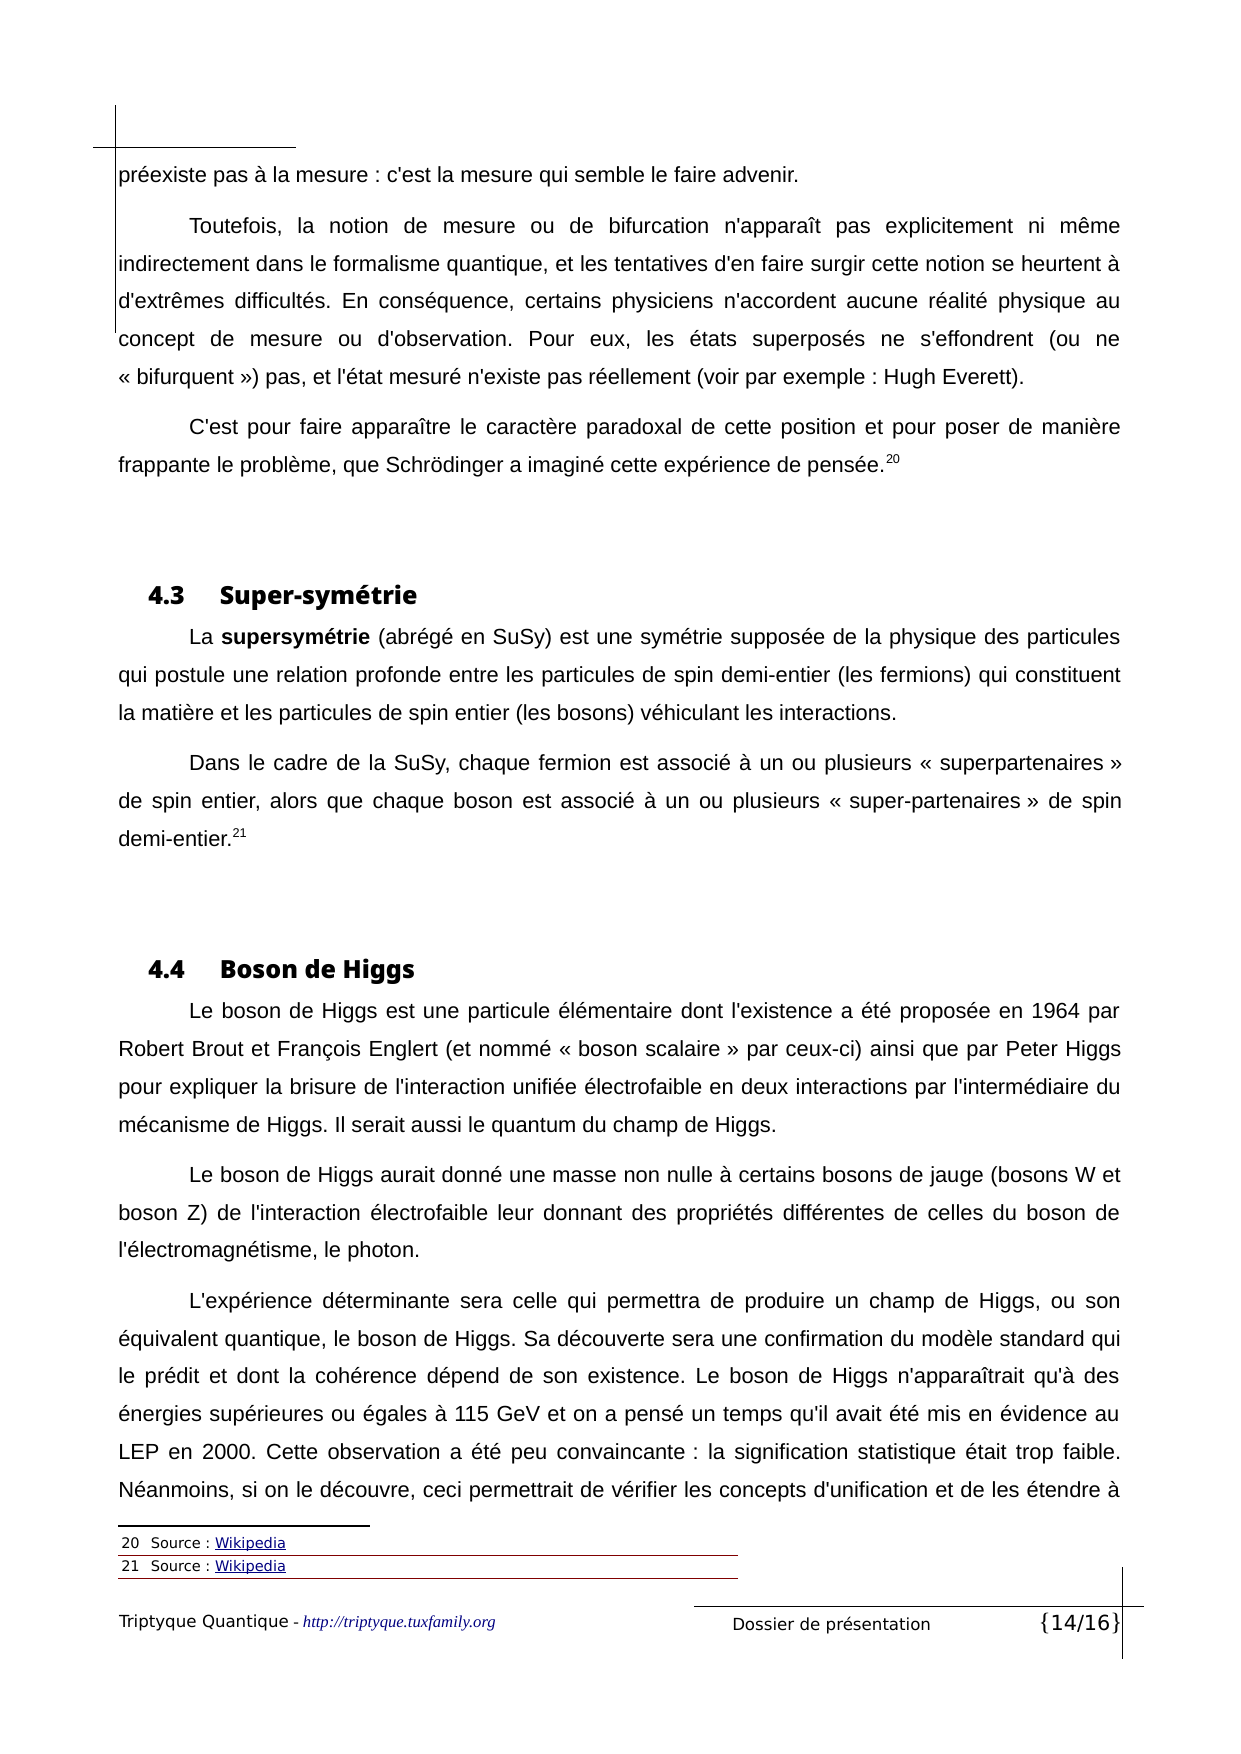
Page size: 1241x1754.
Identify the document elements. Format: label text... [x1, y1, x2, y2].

text C'est pour faire apparaître le caractère paradoxal de cette position et pour poser de manière frappante le problème, que Schrödinger a imaginé cette expérience de pensée. [118, 414, 1122, 477]
text Le boson de Higgs aurait donné une masse non nulle à certains bosons de jauge (bosons W et boson Z) de l'interaction électrofaible leur donnant des propriétés différentes de celles du boson de l'électromagnétisme, le photon. [118, 1162, 1122, 1263]
text Dans le cadre de la SuSy, chaque fermion est associé à un ou plusieurs « superpartenaires » de spin entier, alors que chaque boson est associé à un ou plusieurs « super-partenaires » de spin demi-entier. [118, 750, 1122, 851]
text La supersymétrie (abrégé en SuSy) est une symétrie supposée de la physique des particules qui postule une relation profonde entre les particules de spin demi-entier (les fermions) qui constituent la matière et les particules de spin entier (les bosons) véhiculant les interactions. [118, 624, 1122, 725]
text Source : Wikipedia [118, 1556, 738, 1578]
subtitle Boson de Higgs [118, 951, 1122, 986]
text Le boson de Higgs est une particule élémentaire dont l'existence a été proposée en 1964 par Robert Brout et François Englert (et nommé « boson scalaire » par ceux-ci) ainsi que par Peter Higgs pour expliquer la brisure de l'interaction unifiée électrofaible en deux interactions par l'intermédiaire du mécanisme de Higgs. Il serait aussi le quantum du champ de Higgs. [118, 998, 1122, 1137]
text L'expérience déterminante sera celle qui permettra de produire un champ de Higgs, ou son équivalent quantique, le boson de Higgs. Sa découverte sera une confirmation du modèle standard qui le prédit et dont la cohérence dépend de son existence. Le boson de Higgs n'apparaîtrait qu'à des énergies supérieures ou égales à 115 GeV et on a pensé un temps qu'il avait été mis en évidence au LEP en 2000. Cette observation a été peu convaincante : la signification statistique était trop faible. Néanmoins, si on le découvre, ceci permettrait de vérifier les concepts d'unification et de les étendre à [118, 1288, 1122, 1502]
subtitle Super-symétrie [118, 578, 1122, 612]
text Source : Wikipedia [118, 1532, 738, 1555]
text préexiste pas à la mesure : c'est la mesure qui semble le faire advenir. [118, 162, 1122, 188]
text Toutefois, la notion de mesure ou de bifurcation n'apparaît pas explicitement ni même indirectement dans le formalisme quantique, et les tentatives d'en faire surgir cette notion se heurtent à d'extrêmes difficultés. En conséquence, certains physiciens n'accordent aucune réalité physique au concept de mesure ou d'observation. Pour eux, les états superposés ne s'effondrent (ou ne « bifurquent ») pas, et l'état mesuré n'existe pas réellement (voir par exemple : Hugh Everett). [118, 213, 1122, 389]
